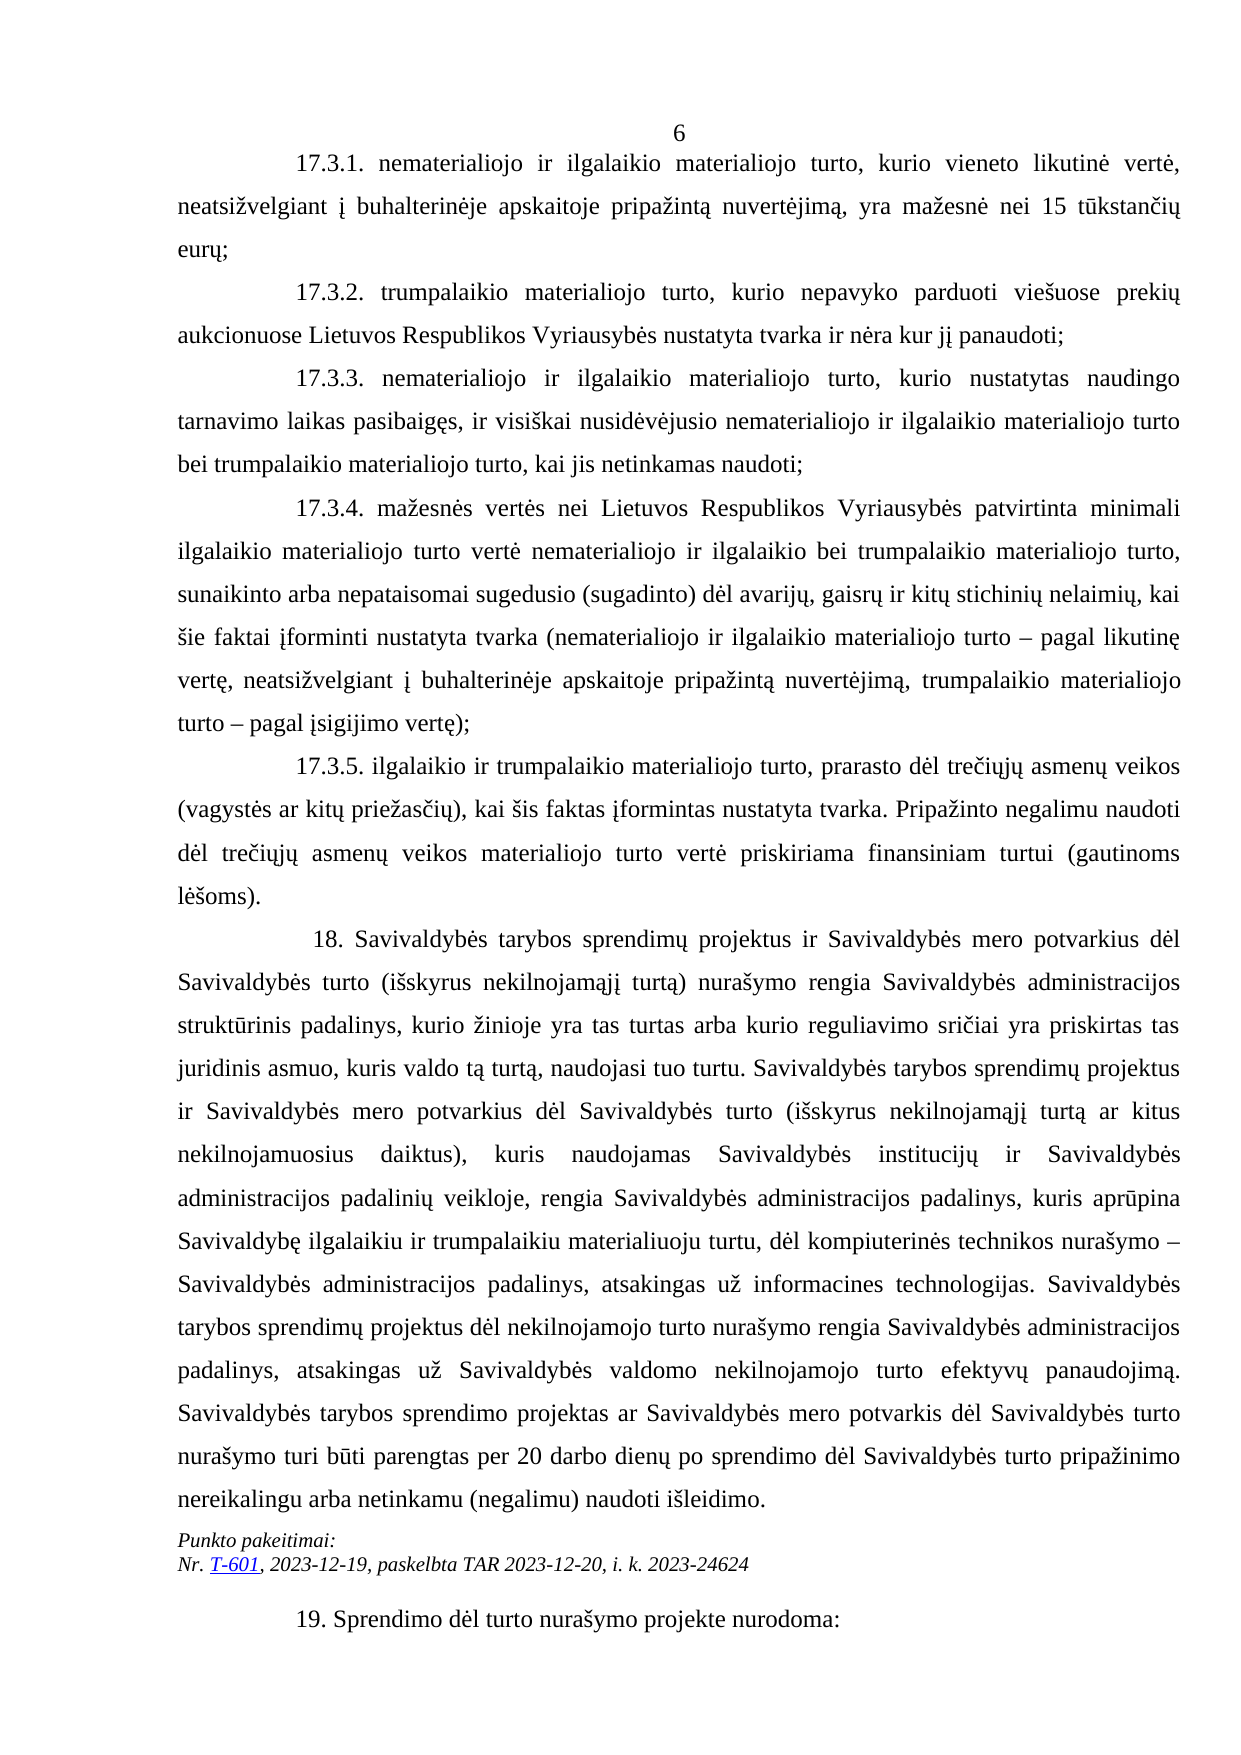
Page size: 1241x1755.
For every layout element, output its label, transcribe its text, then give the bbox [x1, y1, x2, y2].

text 19. Sprendimo dėl turto nurašymo projekte nurodoma: [177, 1604, 1181, 1633]
text 17.3.2. trumpalaikio materialiojo turto, kurio nepavyko parduoti viešuose prekių aukcionuose Lietuvos Respublikos Vyriausybės nustatyta tvarka ir nėra kur jį panaudoti; [177, 277, 1181, 349]
text 17.3.5. ilgalaikio ir trumpalaikio materialiojo turto, prarasto dėl trečiųjų asmenų veikos (vagystės ar kitų priežasčių), kai šis faktas įformintas nustatyta tvarka. Pripažinto negalimu naudoti dėl trečiųjų asmenų veikos materialiojo turto vertė priskiriama finansiniam turtui (gautinoms lėšoms). [177, 751, 1181, 909]
text 17.3.3. nematerialiojo ir ilgalaikio materialiojo turto, kurio nustatytas naudingo tarnavimo laikas pasibaigęs, ir visiškai nusidėvėjusio nematerialiojo ir ilgalaikio materialiojo turto bei trumpalaikio materialiojo turto, kai jis netinkamas naudoti; [177, 363, 1181, 478]
text Nr. T-601, 2023-12-19, paskelbta TAR 2023-12-20, i. k. 2023-24624 [177, 1552, 1181, 1576]
text 18. Savivaldybės tarybos sprendimų projektus ir Savivaldybės mero potvarkius dėl Savivaldybės turto (išskyrus nekilnojamąjį turtą) nurašymo rengia Savivaldybės administracijos struktūrinis padalinys, kurio žinioje yra tas turtas arba kurio reguliavimo sričiai yra priskirtas tas juridinis asmuo, kuris valdo tą turtą, naudojasi tuo turtu. Savivaldybės tarybos sprendimų projektus ir Savivaldybės mero potvarkius dėl Savivaldybės turto (išskyrus nekilnojamąjį turtą ar kitus nekilnojamuosius daiktus), kuris naudojamas Savivaldybės institucijų ir Savivaldybės administracijos padalinių veikloje, rengia Savivaldybės administracijos padalinys, kuris aprūpina Savivaldybę ilgalaikiu ir trumpalaikiu materialiuoju turtu, dėl kompiuterinės technikos nurašymo – Savivaldybės administracijos padalinys, atsakingas už informacines technologijas. Savivaldybės tarybos sprendimų projektus dėl nekilnojamojo turto nurašymo rengia Savivaldybės administracijos padalinys, atsakingas už Savivaldybės valdomo nekilnojamojo turto efektyvų panaudojimą. Savivaldybės tarybos sprendimo projektas ar Savivaldybės mero potvarkis dėl Savivaldybės turto nurašymo turi būti parengtas per 20 darbo dienų po sprendimo dėl Savivaldybės turto pripažinimo nereikalingu arba netinkamu (negalimu) naudoti išleidimo. [177, 924, 1181, 1513]
text 17.3.4. mažesnės vertės nei Lietuvos Respublikos Vyriausybės patvirtinta minimali ilgalaikio materialiojo turto vertė nematerialiojo ir ilgalaikio bei trumpalaikio materialiojo turto, sunaikinto arba nepataisomai sugedusio (sugadinto) dėl avarijų, gaisrų ir kitų stichinių nelaimių, kai šie faktai įforminti nustatyta tvarka (nematerialiojo ir ilgalaikio materialiojo turto – pagal likutinę vertę, neatsižvelgiant į buhalterinėje apskaitoje pripažintą nuvertėjimą, trumpalaikio materialiojo turto – pagal įsigijimo vertę); [177, 493, 1181, 737]
text 17.3.1. nematerialiojo ir ilgalaikio materialiojo turto, kurio vieneto likutinė vertė, neatsižvelgiant į buhalterinėje apskaitoje pripažintą nuvertėjimą, yra mažesnė nei 15 tūkstančių eurų; [177, 148, 1181, 263]
text Punkto pakeitimai: [177, 1528, 1181, 1552]
